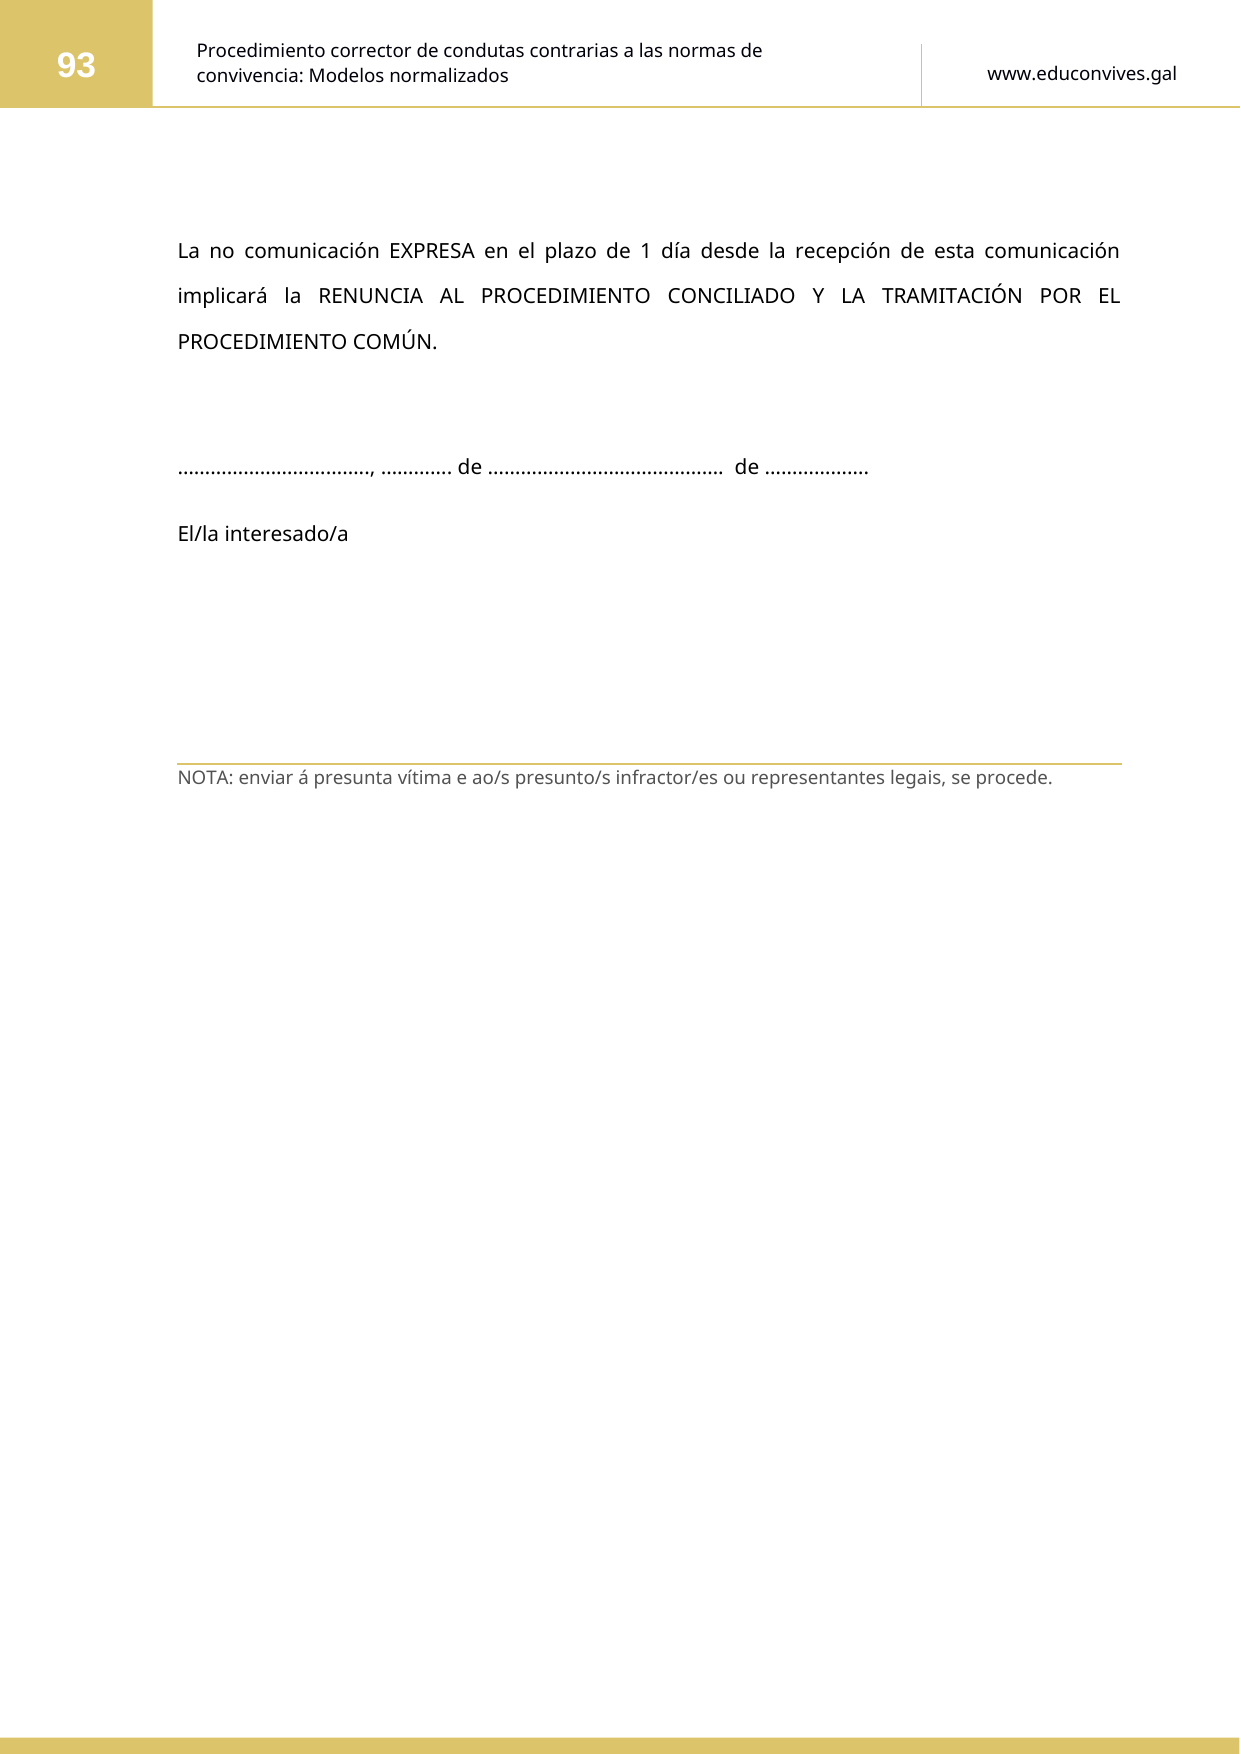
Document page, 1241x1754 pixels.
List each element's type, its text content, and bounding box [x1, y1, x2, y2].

text La no comunicación EXPRESA en el plazo de 1 día desde la recepción de esta comunicación implicará la RENUNCIA AL PROCEDIMIENTO CONCILIADO Y LA TRAMITACIÓN POR EL PROCEDIMIENTO COMÚN. [177, 236, 1122, 356]
text El/la interesado/a [177, 519, 1122, 547]
text …………………………….., …………. de ……………………………………. de ………………. [177, 452, 1122, 481]
text NOTA: enviar á presunta vítima e ao/s presunto/s infractor/es ou representantes legais, se procede. [177, 765, 1122, 790]
